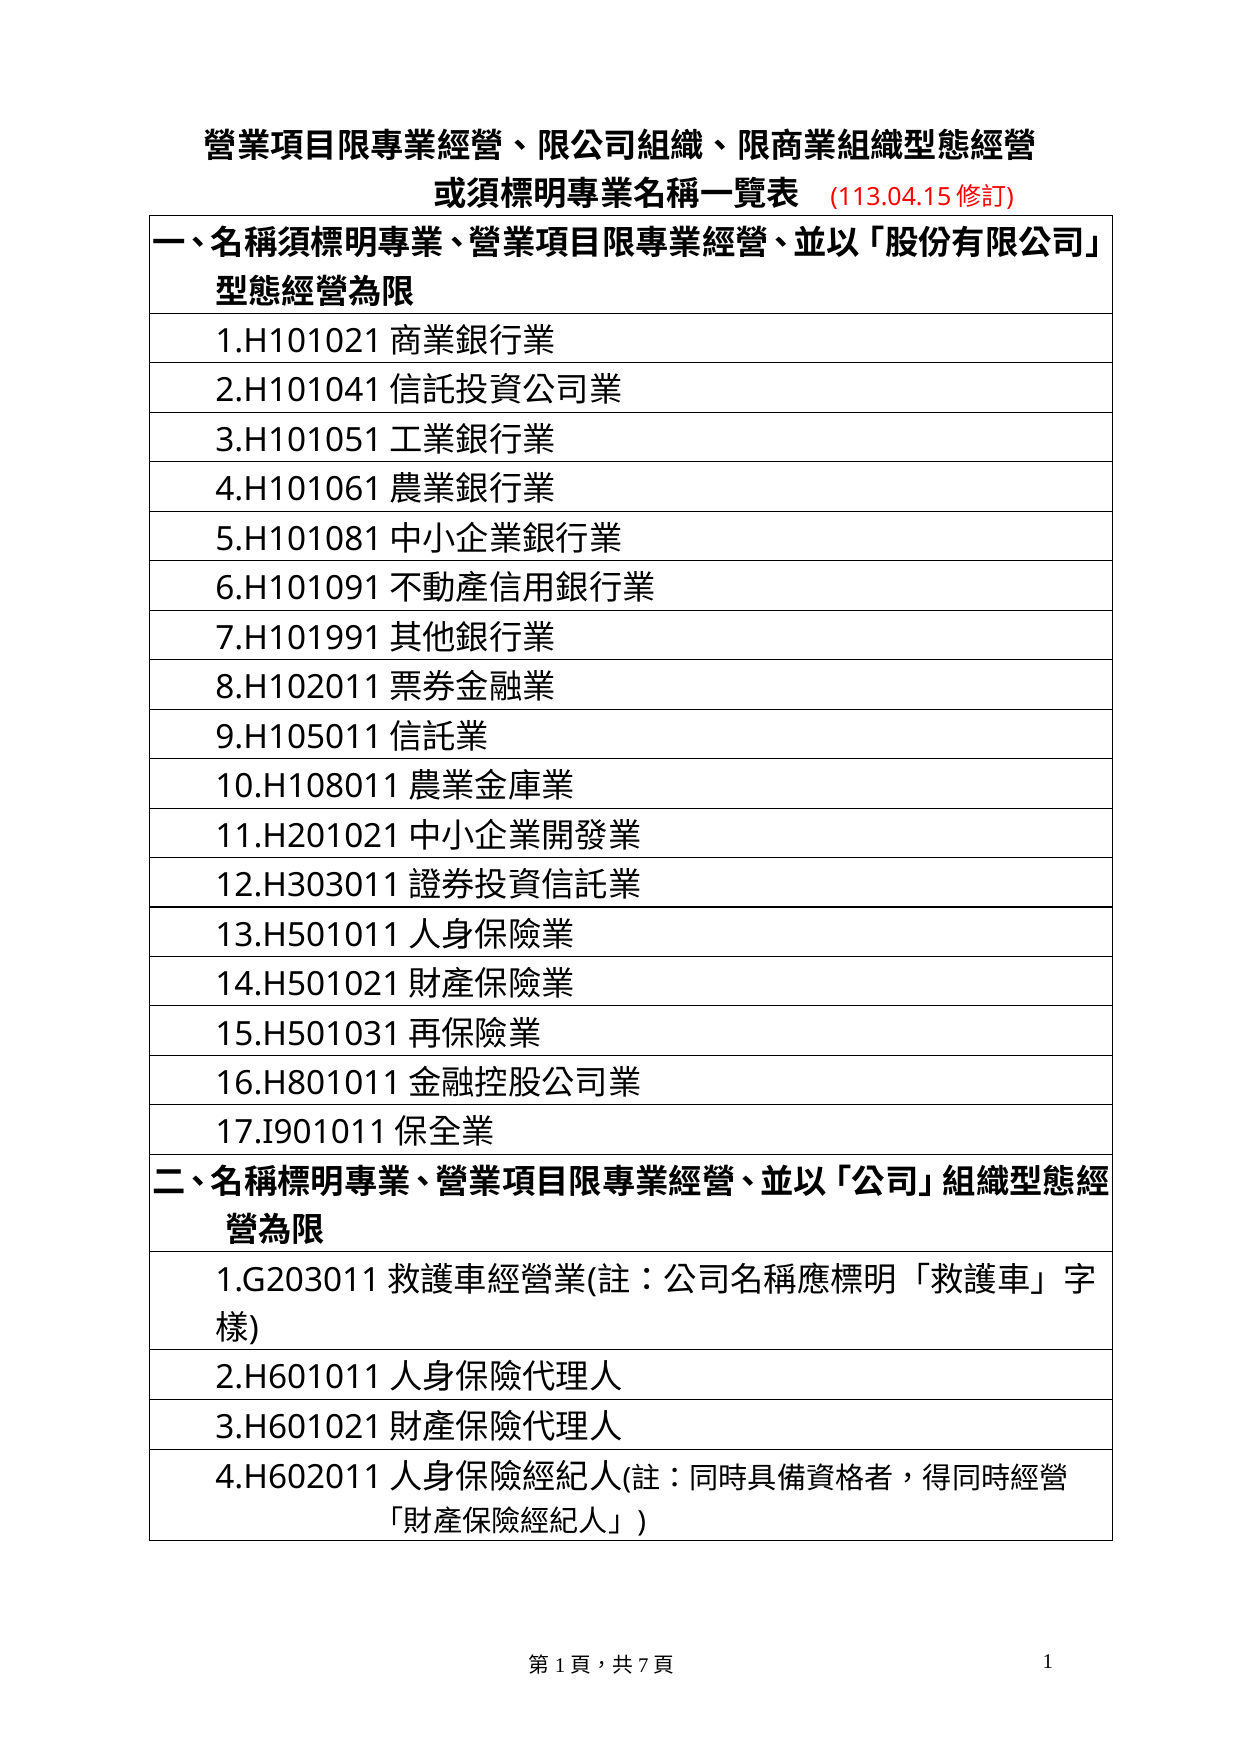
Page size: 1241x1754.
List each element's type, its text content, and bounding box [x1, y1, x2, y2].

text 營業項目限專業經營、限公司組織、限商業組織型態經營 [187, 119, 1053, 167]
table_cell 11.H201021中小企業開發業 [150, 809, 1112, 857]
table_cell 5.H101081中小企業銀行業 [150, 512, 1112, 560]
table_cell 13.H501011人身保險業 [150, 908, 1112, 956]
table_cell 2.H601011人身保險代理人 [150, 1350, 1112, 1399]
table_cell 9.H105011信託業 [150, 710, 1112, 758]
table_cell 17.I901011保全業 [150, 1105, 1112, 1154]
table_cell 4.H602011人身保險經紀人(註：同時具備資格者，得同時經營「財產保險經紀人」) [150, 1450, 1112, 1540]
table_cell 12.H303011證券投資信託業 [150, 858, 1112, 906]
table_cell 10.H108011農業金庫業 [150, 759, 1112, 807]
table_cell 16.H801011金融控股公司業 [150, 1056, 1112, 1104]
table_cell 3.H601021財產保險代理人 [150, 1400, 1112, 1448]
table_cell 15.H501031再保險業 [150, 1006, 1112, 1055]
table_cell 1.G203011救護車經營業(註：公司名稱應標明「救護車」字樣) [150, 1252, 1112, 1349]
table_cell 7.H101991其他銀行業 [150, 611, 1112, 659]
table_cell 14.H501021財產保險業 [150, 957, 1112, 1005]
table_cell 二、名稱標明專業、營業項目限專業經營、並以「公司」組織型態經營為限 [150, 1155, 1112, 1251]
table_header 一、名稱須標明專業、營業項目限專業經營、並以「股份有限公司」型態經營為限 [150, 216, 1112, 313]
table_cell 4.H101061農業銀行業 [150, 462, 1112, 511]
table_cell 8.H102011票券金融業 [150, 660, 1112, 708]
text 或須標明專業名稱一覽表 (113.04.15修訂) [394, 167, 1053, 215]
table_cell 6.H101091不動產信用銀行業 [150, 561, 1112, 609]
table_cell 2.H101041信託投資公司業 [150, 363, 1112, 412]
table_cell 3.H101051工業銀行業 [150, 413, 1112, 461]
table_cell 1.H101021商業銀行業 [150, 314, 1112, 362]
